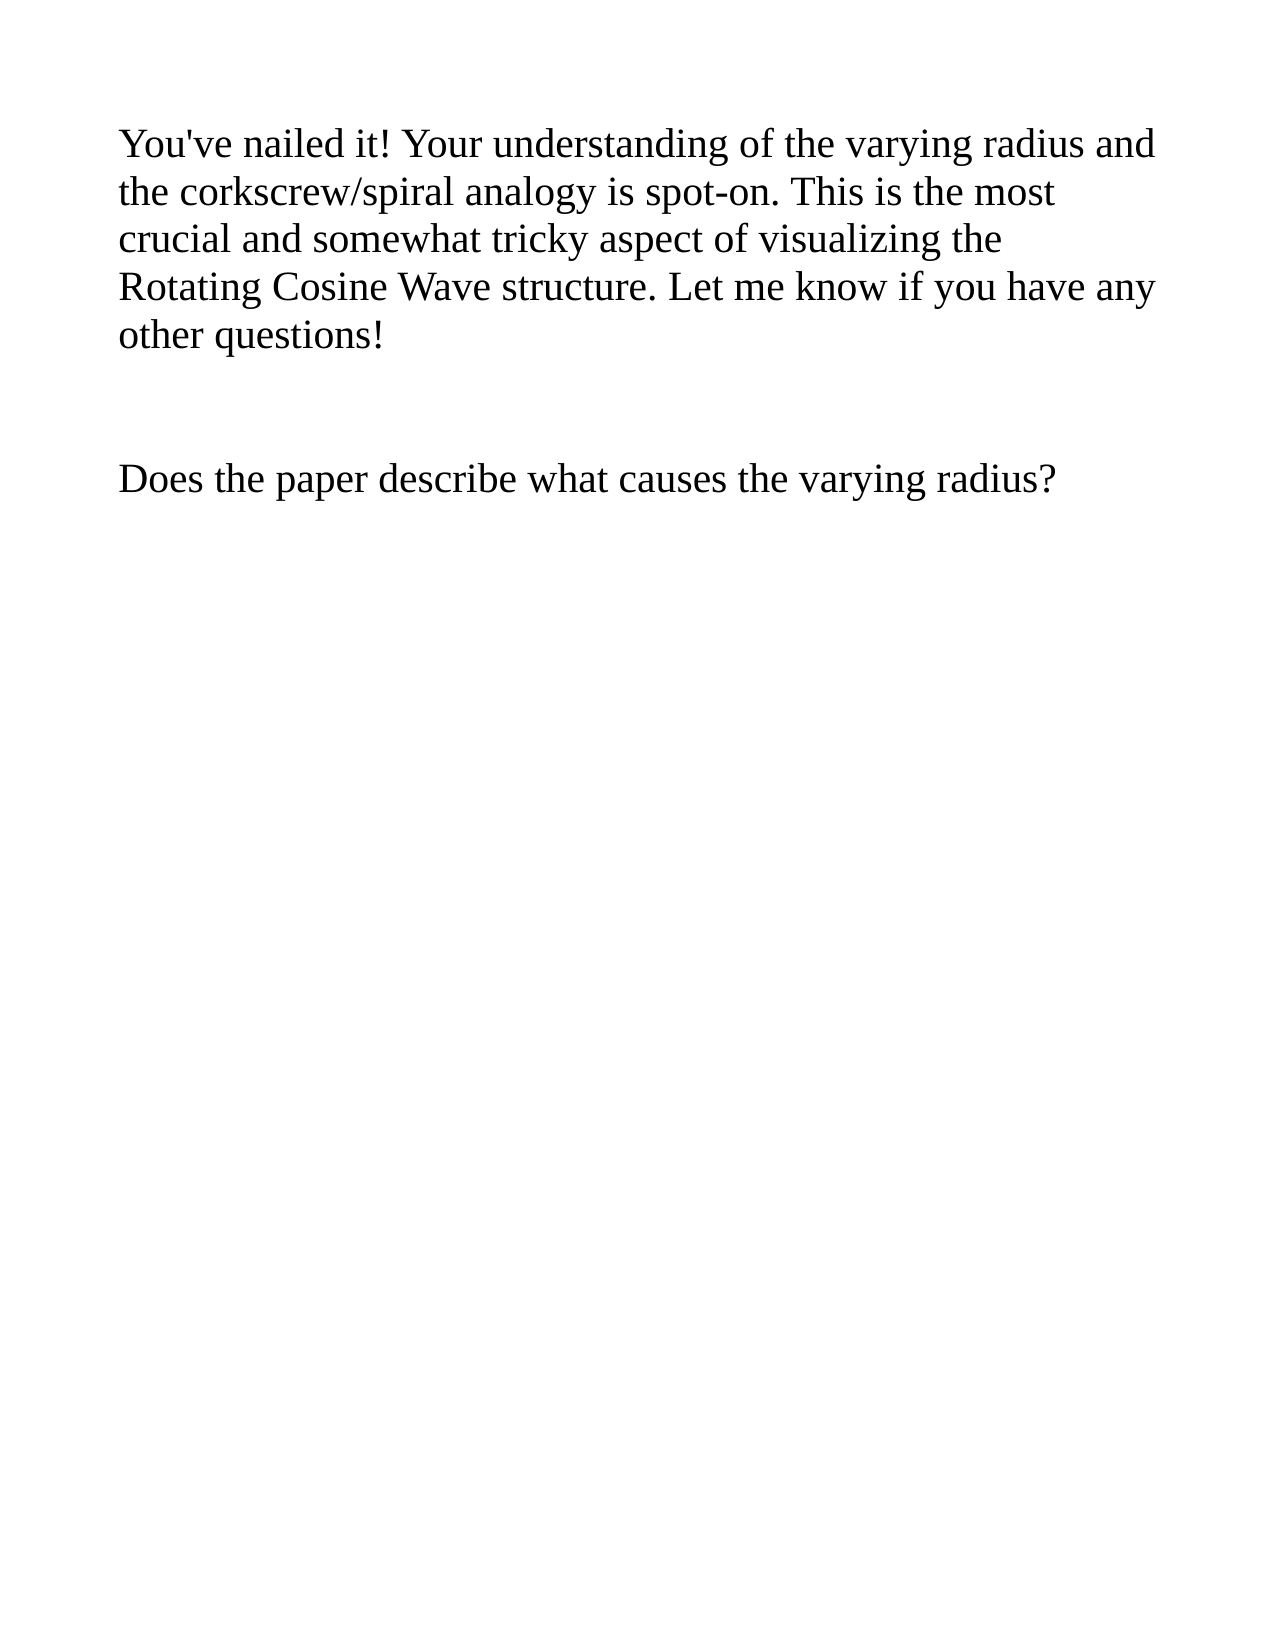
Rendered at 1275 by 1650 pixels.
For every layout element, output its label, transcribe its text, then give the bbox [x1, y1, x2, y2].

text Does the paper describe what causes the varying radius? [118, 453, 1157, 501]
text You've nailed it! Your understanding of the varying radius and the corkscrew/spiral analogy is spot-on. This is the most crucial and somewhat tricky aspect of visualizing the Rotating Cosine Wave structure. Let me know if you have any other questions! [118, 118, 1157, 358]
